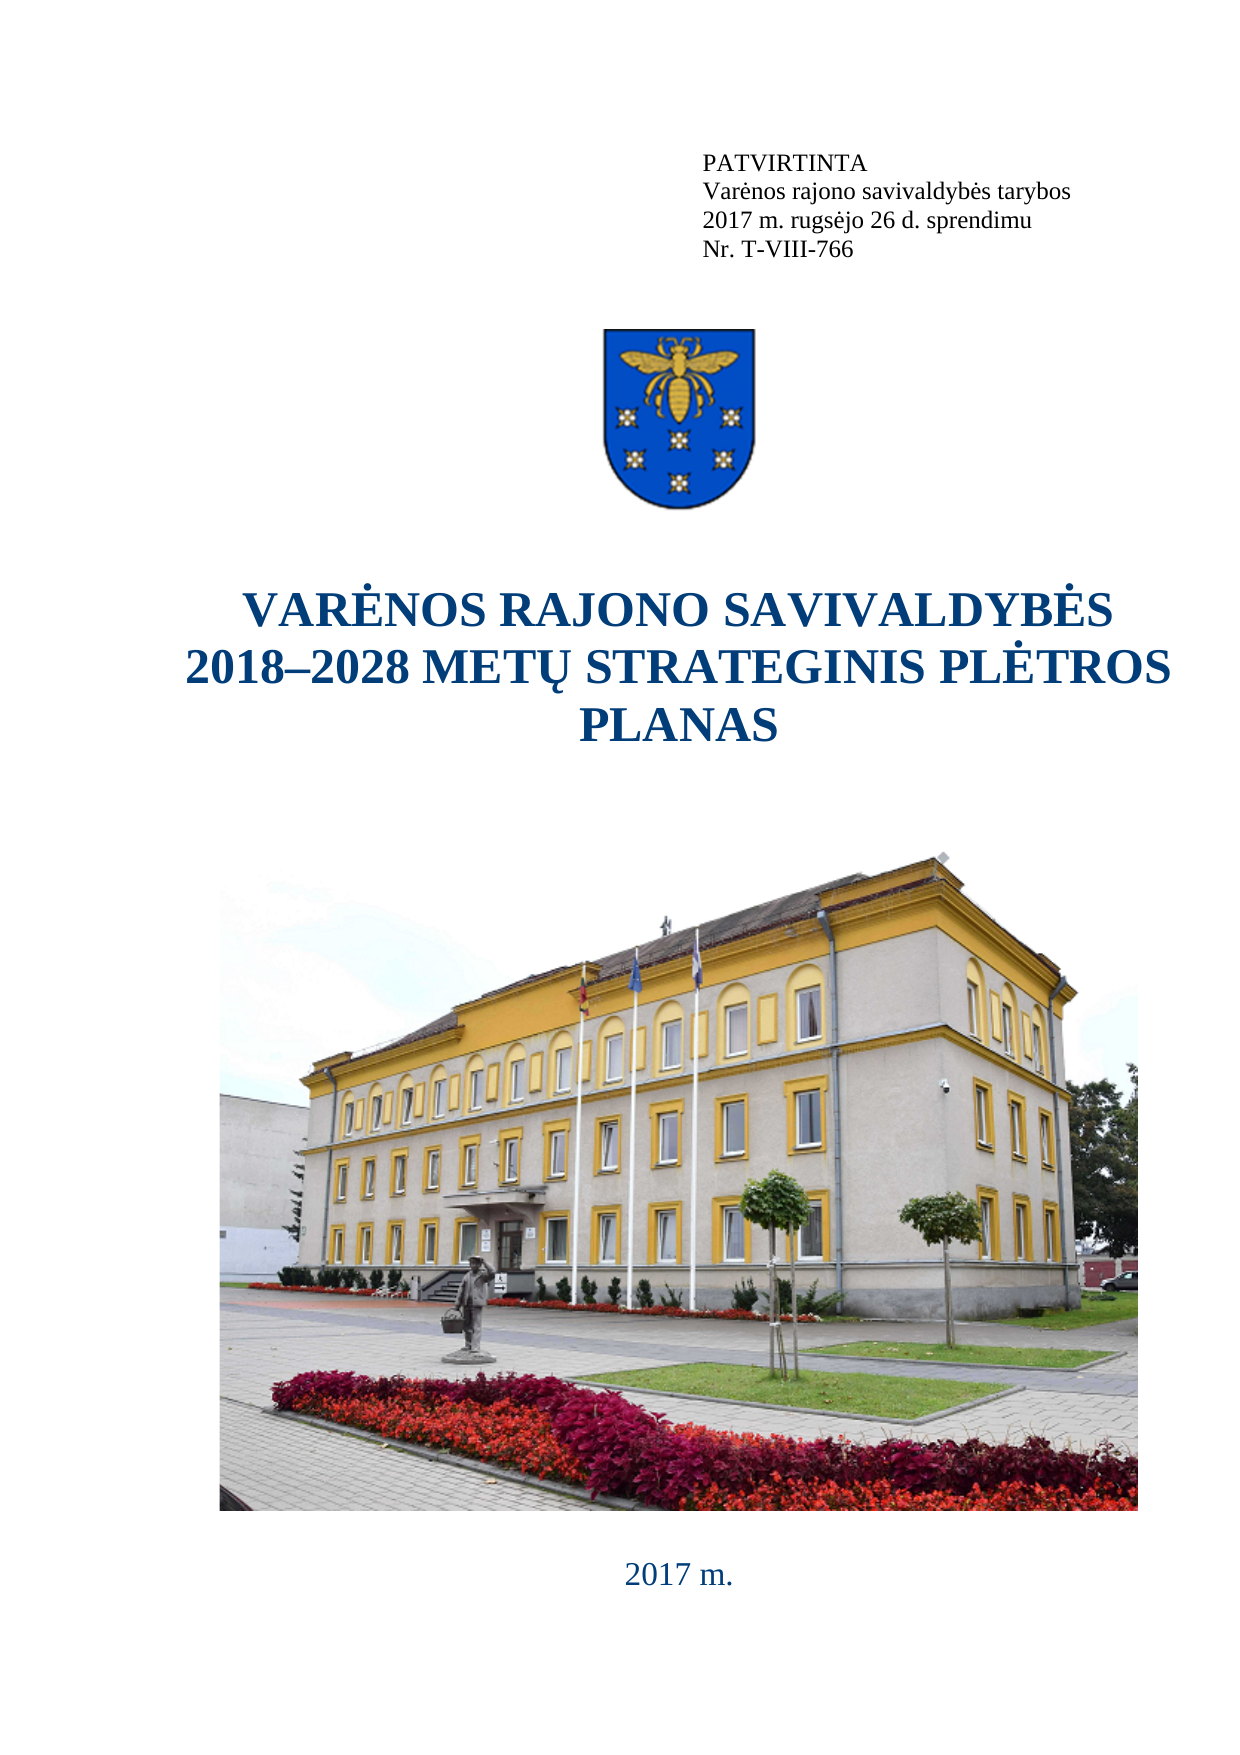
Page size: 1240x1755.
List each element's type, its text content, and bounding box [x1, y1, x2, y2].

text Varėnos rajono savivaldybės tarybos [702, 176, 1181, 205]
text 2017 m. rugsėjo 26 d. sprendimu [702, 205, 1181, 234]
text VARĖNOS RAJONO SAVIVALDYBĖS 2018–2028 METŲ STRATEGINIS PLĖTROS PLANAS [177, 579, 1181, 752]
text PATVIRTINTA [702, 148, 1181, 176]
text Nr. T-VIII-766 [702, 234, 1181, 263]
text 2017 m. [177, 1554, 1181, 1592]
